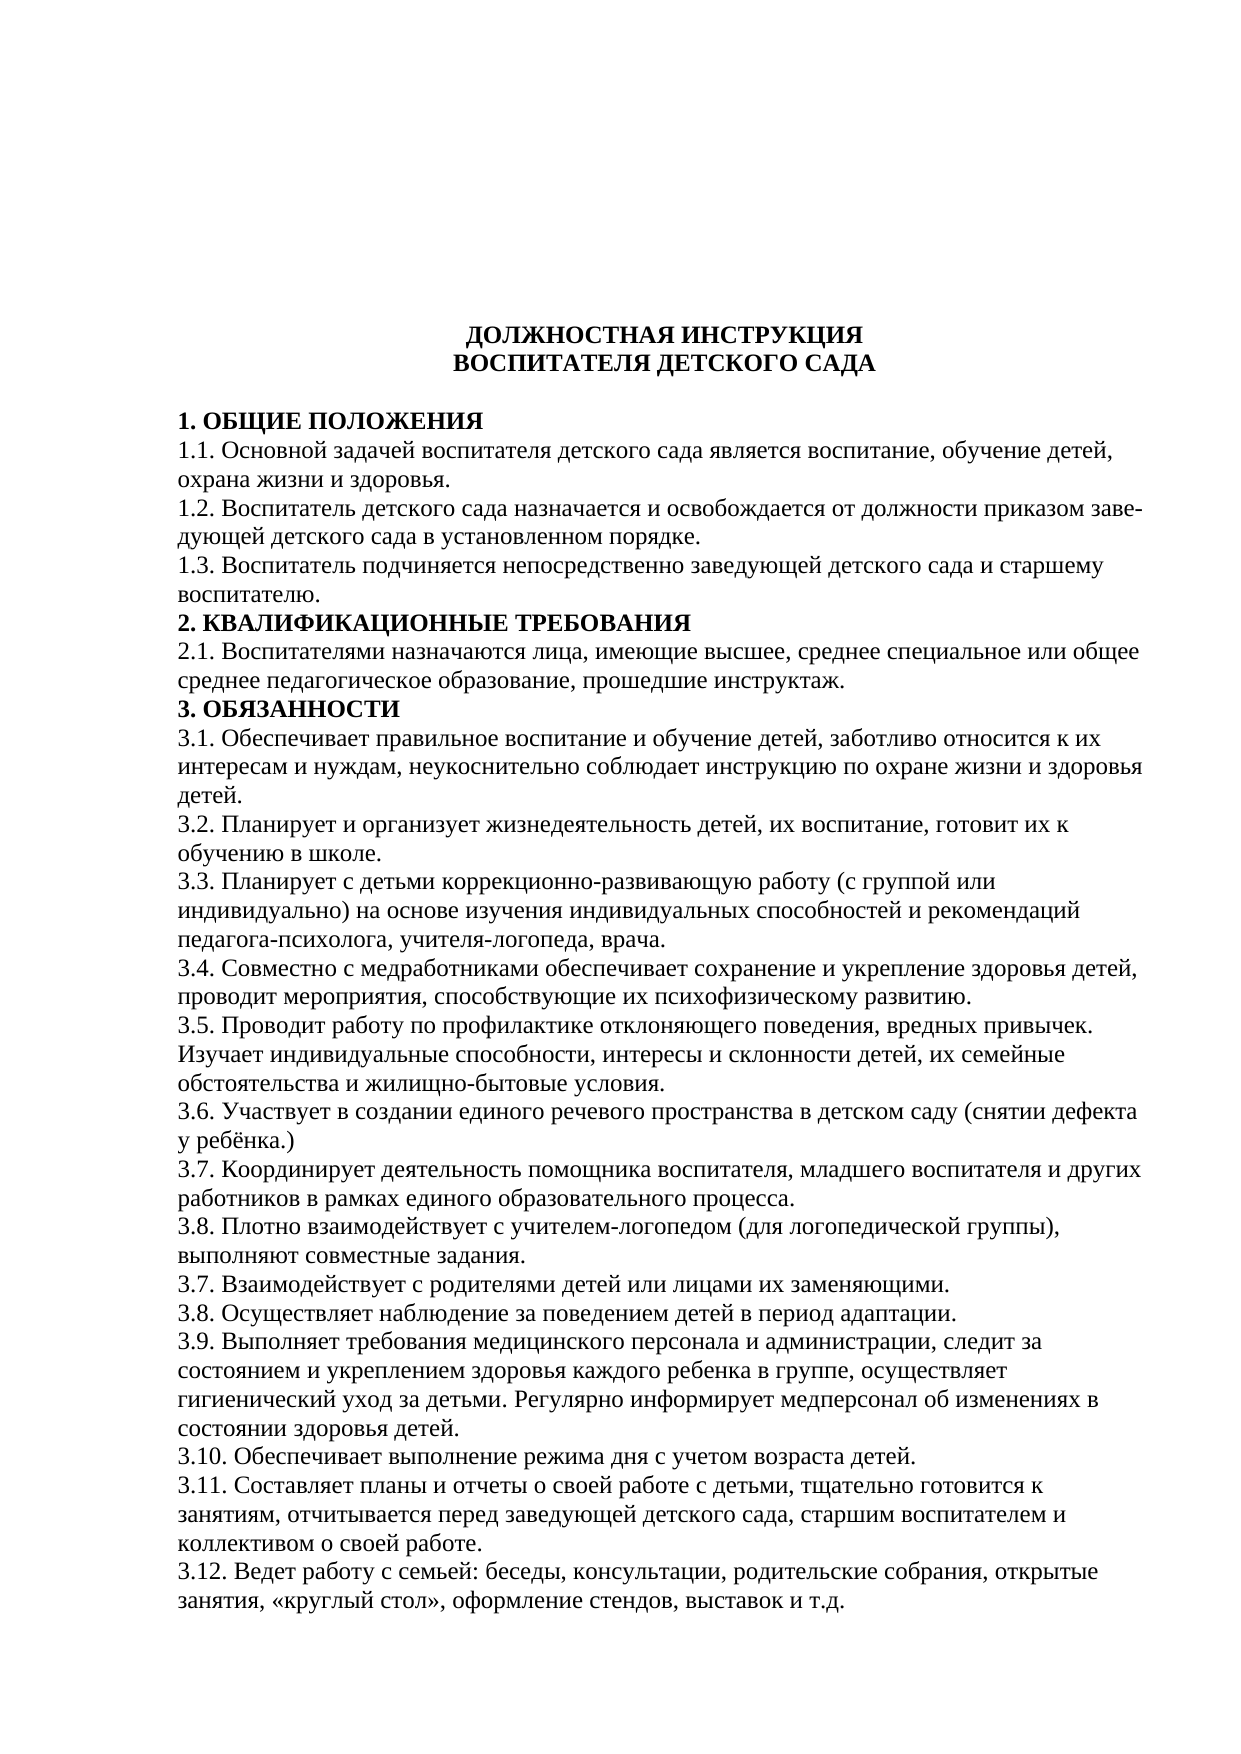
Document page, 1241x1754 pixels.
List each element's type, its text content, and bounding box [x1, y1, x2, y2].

text 1. ОБЩИЕ ПОЛОЖЕНИЯ 1.1. Основной задачей воспитателя детского сада является воспитание, обучение детей, охрана жизни и здоровья. 1.2. Воспитатель детского сада назначается и освобождается от должности приказом заве-дующей детского сада в установленном порядке. 1.3. Воспитатель подчиняется непосредственно заведующей детского сада и старшему воспитателю. 2. КВАЛИФИКАЦИОННЫЕ ТРЕБОВАНИЯ 2.1. Воспитателями назначаются лица, имеющие высшее, среднее специальное или общее среднее педагогическое образование, прошедшие инструктаж. 3. ОБЯЗАННОСТИ 3.1. Обеспечивает правильное воспитание и обучение детей, заботливо относится к их интересам и нуждам, неукоснительно соблюдает инструкцию по охране жизни и здоровья детей. 3.2. Планирует и организует жизнедеятельность детей, их воспитание, готовит их к обучению в школе. 3.3. Планирует с детьми коррекционно-развивающую работу (с группой или индивидуально) на основе изучения индивидуальных способностей и рекомендаций педагога-психолога, учителя-логопеда, врача. 3.4. Совместно с медработниками обеспечивает сохранение и укрепление здоровья детей, проводит мероприятия, способствующие их психофизическому развитию. 3.5. Проводит работу по профилактике отклоняющего поведения, вредных привычек. Изучает индивидуальные способности, интересы и склонности детей, их семейные обстоятельства и жилищно-бытовые условия. 3.6. Участвует в создании единого речевого пространства в детском саду (снятии дефекта у ребёнка.) 3.7. Координирует деятельность помощника воспитателя, младшего воспитателя и других работников в рамках единого образовательного процесса. 3.8. Плотно взаимодействует с учителем-логопедом (для логопедической группы), выполняют совместные задания. 3.7. Взаимодействует с родителями детей или лицами их заменяющими. 3.8. Осуществляет наблюдение за поведением детей в период адаптации. 3.9. Выполняет требования медицинского персонала и администрации, следит за состоянием и укреплением здоровья каждого ребенка в группе, осуществляет гигиенический уход за детьми. Регулярно информирует медперсонал об изменениях в состоянии здоровья детей. 3.10. Обеспечивает выполнение режима дня с учетом возраста детей. 3.11. Составляет планы и отчеты о своей работе с детьми, тщательно готовится к занятиям, отчитывается перед заведующей детского сада, старшим воспитателем и коллективом о своей работе. 3.12. Ведет работу с семьей: беседы, консультации, родительские собрания, открытые занятия, «круглый стол», оформление стендов, выставок и т.д. [177, 406, 1152, 1614]
text ДОЛЖНОСТНАЯ ИНСТРУКЦИЯ ВОСПИТАТЕЛЯ ДЕТСКОГО САДА [177, 320, 1152, 377]
